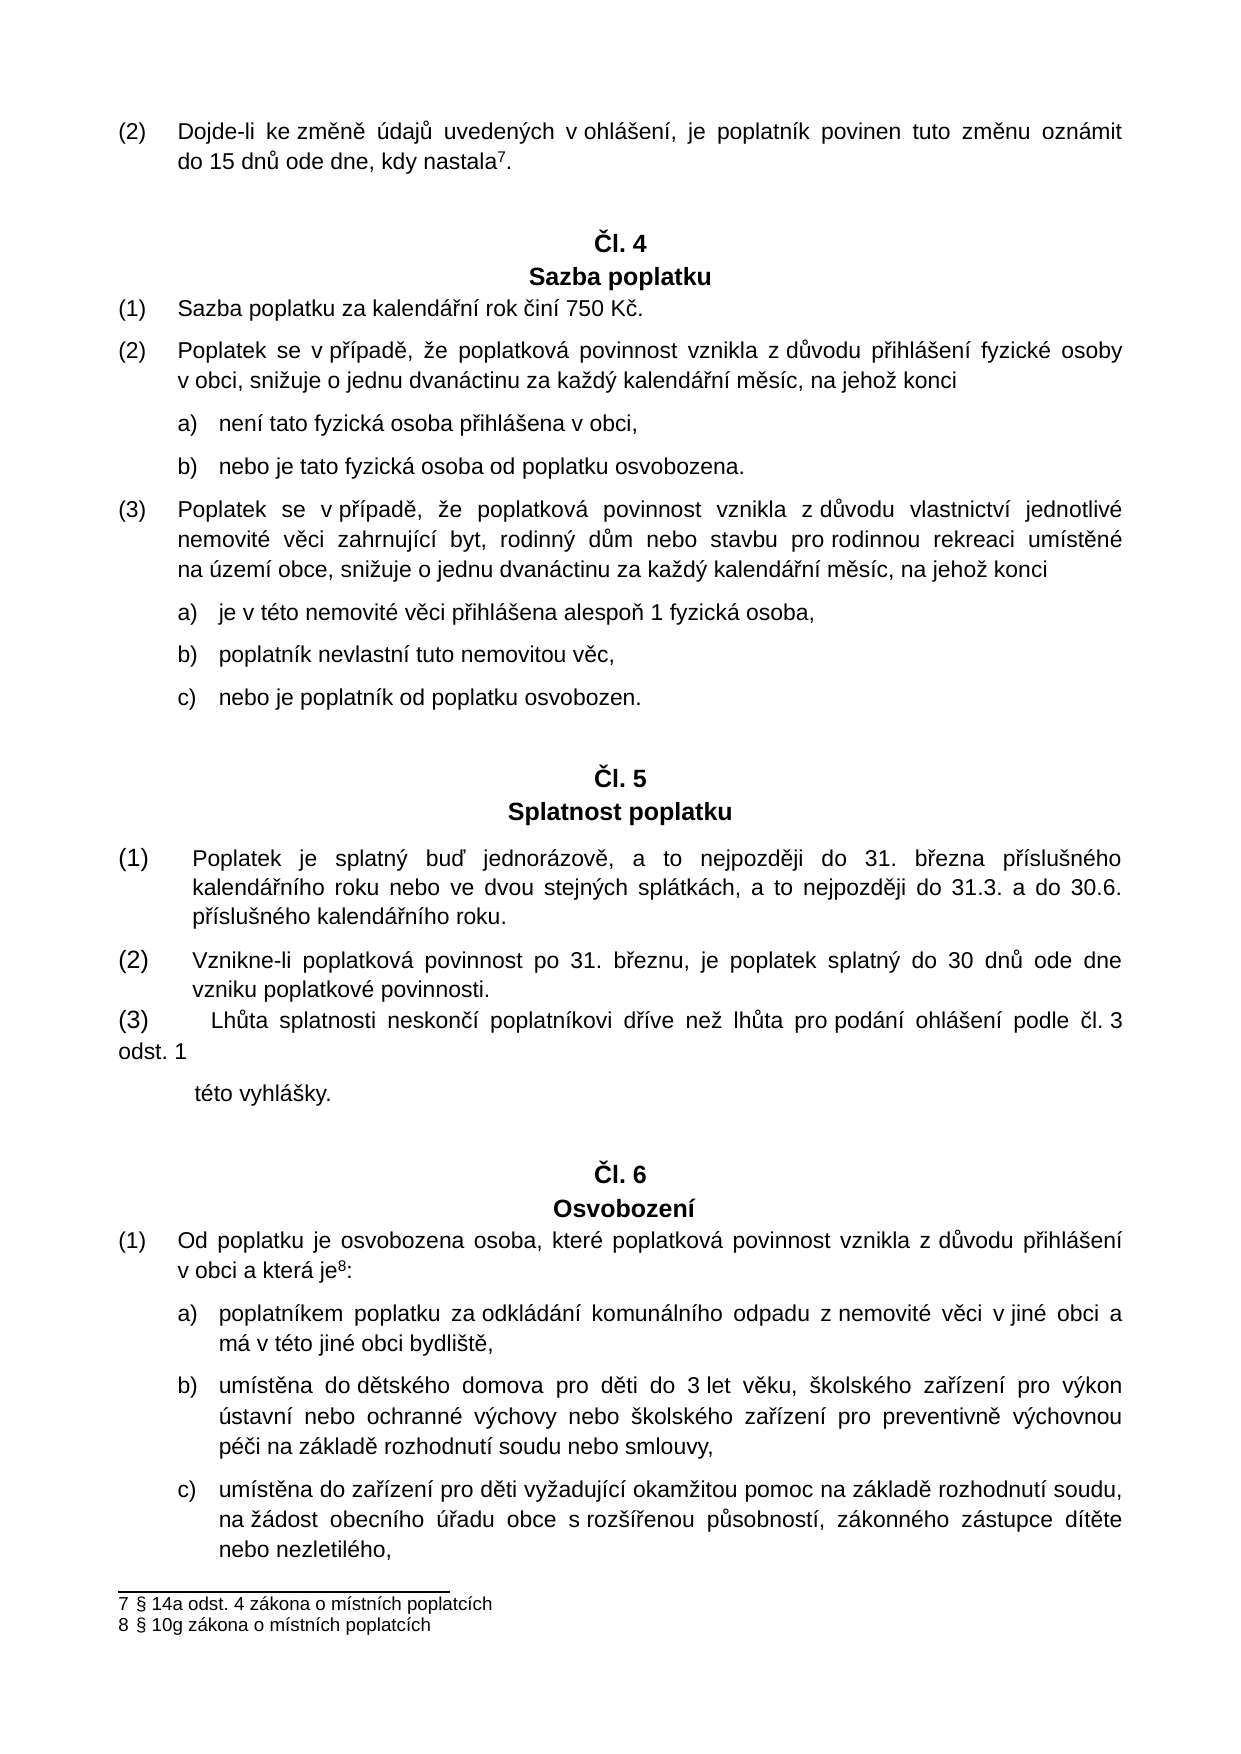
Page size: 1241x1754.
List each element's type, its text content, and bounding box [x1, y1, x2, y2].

list Lhůta splatnosti neskončí poplatníkovi dříve než lhůta pro podání ohlášení podle čl. 3 odst. 1 [118, 1005, 1122, 1064]
list umístěna do dětského domova pro děti do 3 let věku, školského zařízení pro výkon ústavní nebo ochranné výchovy nebo školského zařízení pro preventivně výchovnou péči na základě rozhodnutí soudu nebo smlouvy, [177, 1372, 1122, 1459]
list Poplatek se v případě, že poplatková povinnost vznikla z důvodu vlastnictví jednotlivé nemovité věci zahrnující byt, rodinný dům nebo stavbu pro rodinnou rekreaci umístěné na území obce, snižuje o jednu dvanáctinu za každý kalendářní měsíc, na jehož konci [118, 496, 1122, 582]
list Vznikne-li poplatková povinnost po 31. březnu, je poplatek splatný do 30 dnů ode dne vzniku poplatkové povinnosti. [118, 945, 1122, 1002]
list § 14a odst. 4 zákona o místních poplatcích [118, 1592, 1122, 1614]
list nebo je poplatník od poplatku osvobozen. [177, 684, 1122, 711]
text této vyhlášky. [118, 1080, 1122, 1107]
list poplatník nevlastní tuto nemovitou věc, [177, 641, 1122, 668]
list Poplatek se v případě, že poplatková povinnost vznikla z důvodu přihlášení fyzické osoby v obci, snižuje o jednu dvanáctinu za každý kalendářní měsíc, na jehož konci [118, 337, 1122, 394]
list umístěna do zařízení pro děti vyžadující okamžitou pomoc na základě rozhodnutí soudu, na žádost obecního úřadu obce s rozšířenou působností, zákonného zástupce dítěte nebo nezletilého, [177, 1476, 1122, 1562]
list Dojde-li ke změně údajů uvedených v ohlášení, je poplatník povinen tuto změnu oznámit do 15 dnů ode dne, kdy nastala. [118, 118, 1122, 175]
list Poplatek je splatný buď jednorázově, a to nejpozději do 31. března příslušného kalendářního roku nebo ve dvou stejných splátkách, a to nejpozději do 31.3. a do 30.6. příslušného kalendářního roku. [118, 843, 1122, 929]
list Od poplatku je osvobozena osoba, které poplatková povinnost vznikla z důvodu přihlášení v obci a která je: [118, 1227, 1122, 1283]
list není tato fyzická osoba přihlášena v obci, [177, 410, 1122, 437]
list Sazba poplatku za kalendářní rok činí 750 Kč. [118, 294, 1122, 321]
list je v této nemovité věci přihlášena alespoň 1 fyzická osoba, [177, 599, 1122, 625]
subtitle Čl. 6 Osvobození [118, 1161, 1122, 1222]
list poplatníkem poplatku za odkládání komunálního odpadu z nemovité věci v jiné obci a má v této jiné obci bydliště, [177, 1299, 1122, 1356]
list § 10g zákona o místních poplatcích [118, 1614, 1122, 1635]
subtitle Čl. 5 Splatnost poplatku [118, 764, 1122, 826]
list nebo je tato fyzická osoba od poplatku osvobozena. [177, 453, 1122, 479]
subtitle Čl. 4 Sazba poplatku [118, 228, 1122, 290]
